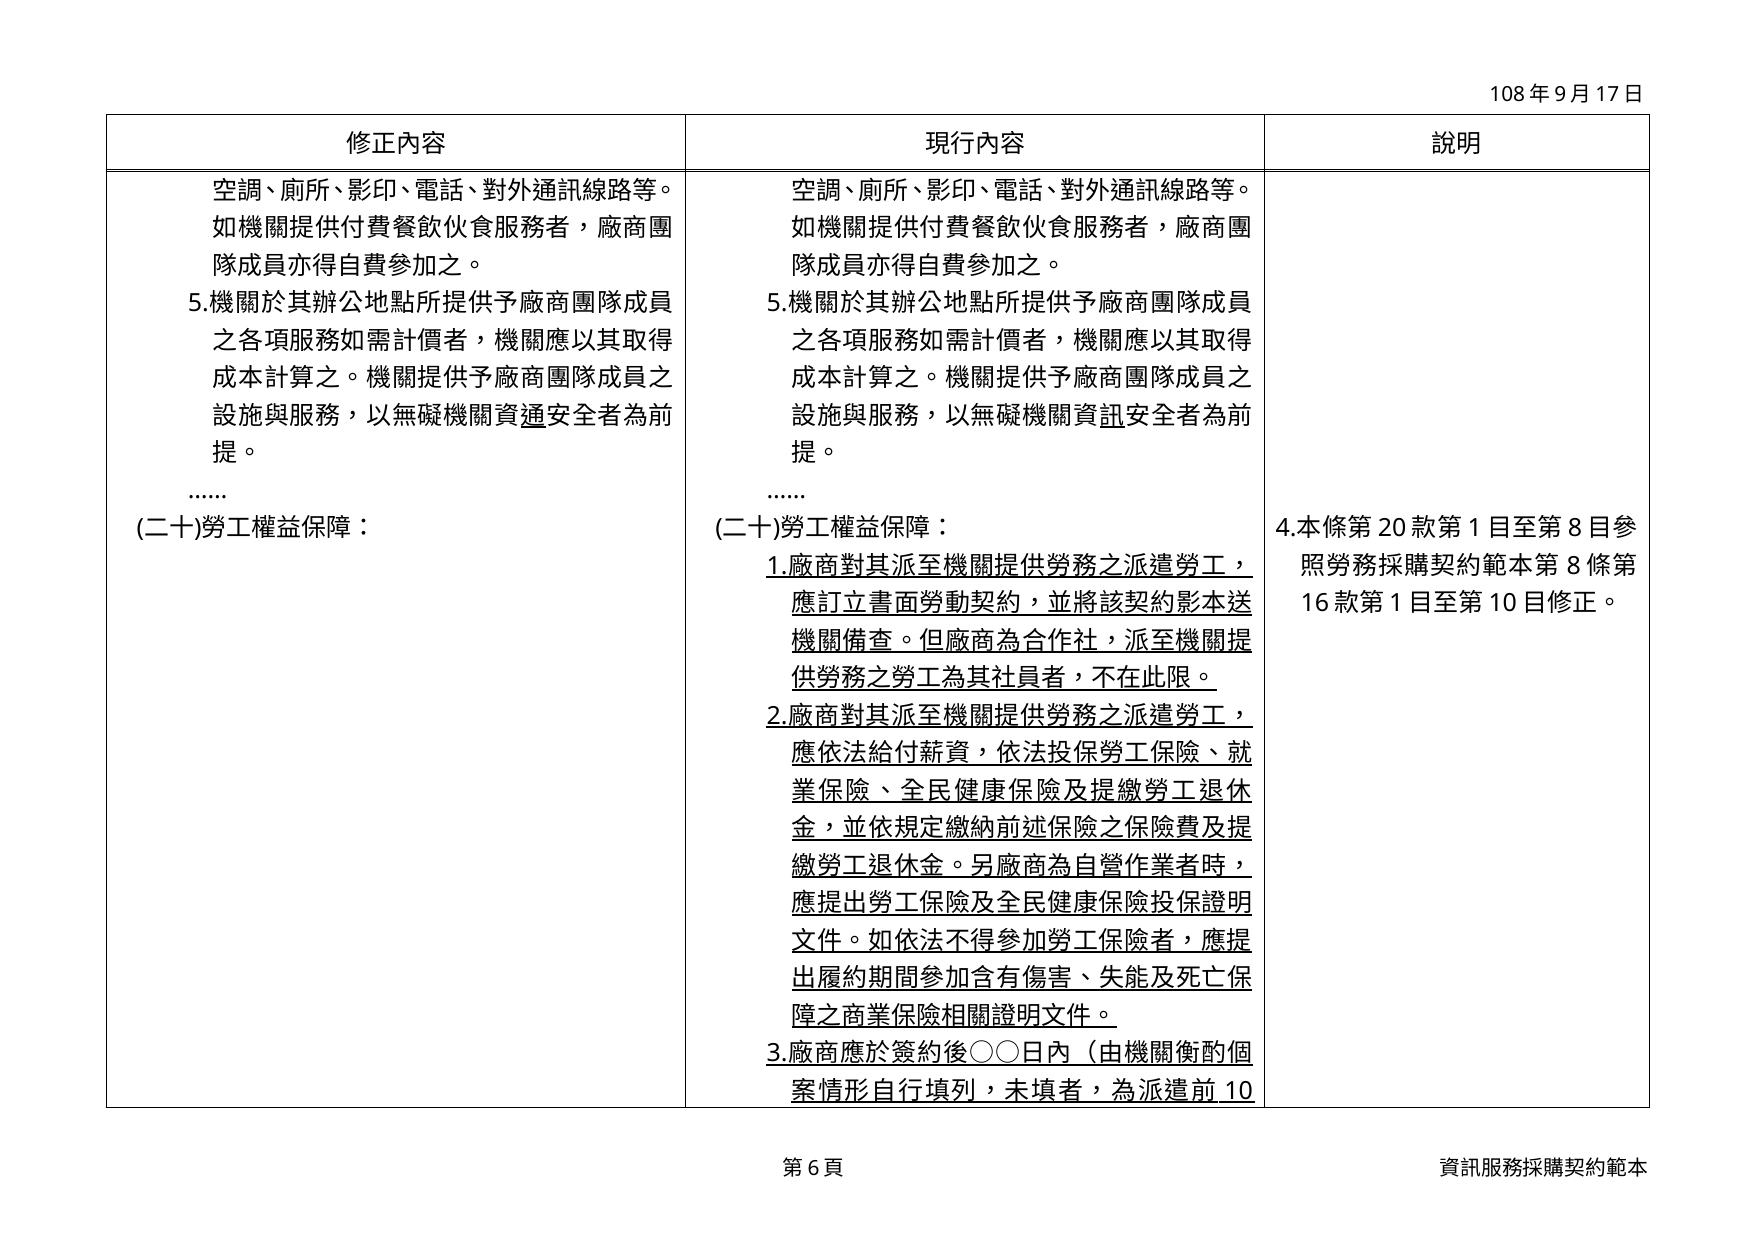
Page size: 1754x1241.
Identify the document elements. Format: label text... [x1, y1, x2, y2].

table_cell 4.本條第20款第1目至第8目參照勞務採購契約範本第8條第16款第1目至第10目修正。 [1265, 172, 1649, 1107]
table_header 現行內容 [686, 115, 1264, 169]
table_header 說明 [1265, 115, 1649, 169]
table_cell 空調、廁所、影印、電話、對外通訊線路等。如機關提供付費餐飲伙食服務者，廠商團隊成員亦得自費參加之。 5.機關於其辦公地點所提供予廠商團隊成員之各項服務如需計價者，機關應以其取得成本計算之。機關提供予廠商團隊成員之設施與服務，以無礙機關資訊安全者為前提。 …… (二十)勞工權益保障： 1.廠商對其派至機關提供勞務之派遣勞工，應訂立書面勞動契約，並將該契約影本送機關備查。但廠商為合作社，派至機關提供勞務之勞工為其社員者，不在此限。 2.廠商對其派至機關提供勞務之派遣勞工，應依法給付薪資，依法投保勞工保險、就業保險、全民健康保險及提繳勞工退休金，並依規定繳納前述保險之保險費及提繳勞工退休金。另廠商為自營作業者時，應提出勞工保險及全民健康保險投保證明文件。如依法不得參加勞工保險者，應提出履約期間參加含有傷害、失能及死亡保障之商業保險相關證明文件。 3.廠商應於簽約後○○日內（由機關衡酌個案情形自行填列，未填者，為派遣前10 [686, 172, 1264, 1107]
table_cell 空調、廁所、影印、電話、對外通訊線路等。如機關提供付費餐飲伙食服務者，廠商團隊成員亦得自費參加之。 5.機關於其辦公地點所提供予廠商團隊成員之各項服務如需計價者，機關應以其取得成本計算之。機關提供予廠商團隊成員之設施與服務，以無礙機關資通安全者為前提。 …… (二十)勞工權益保障： [107, 172, 685, 1107]
table_header 修正內容 [107, 115, 685, 169]
